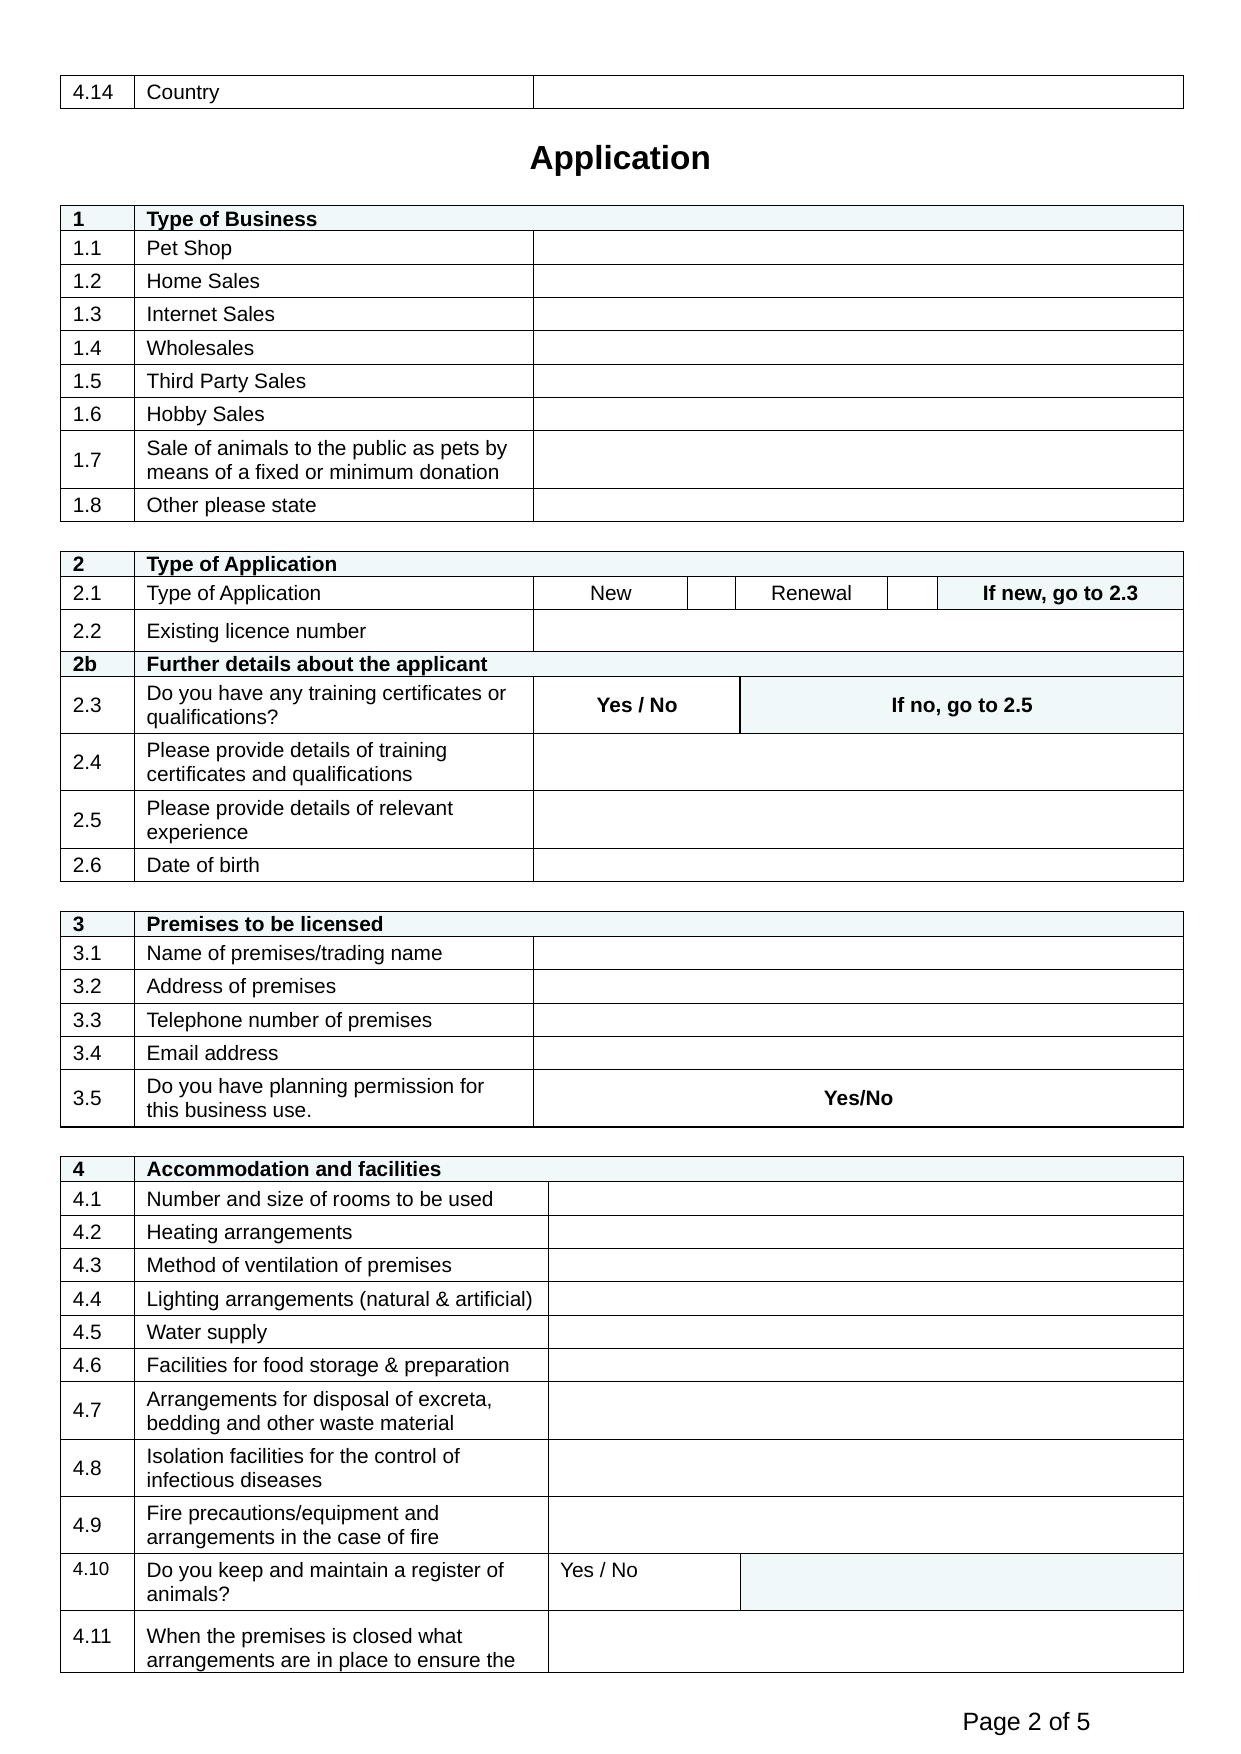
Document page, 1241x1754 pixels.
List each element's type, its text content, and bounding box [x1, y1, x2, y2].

table_cell Method of ventilation of premises [135, 1249, 548, 1281]
table_cell 1.2 [61, 265, 134, 297]
table_cell Further details about the applicant [135, 652, 1183, 676]
table_cell Country [135, 76, 533, 108]
table_header Type of Business [135, 206, 1183, 230]
table_cell [534, 265, 1183, 297]
table_cell 2.3 [61, 677, 134, 733]
table_cell [534, 1037, 1183, 1069]
table_cell 4.14 [61, 76, 134, 108]
table_cell Number and size of rooms to be used [135, 1182, 548, 1214]
table_cell 1.1 [61, 231, 134, 264]
table_cell 3.4 [61, 1037, 134, 1069]
table_cell [534, 431, 1183, 488]
table_cell 2.6 [61, 849, 134, 881]
table_cell 1.8 [61, 489, 134, 521]
table_cell [534, 365, 1183, 397]
table_cell [549, 1497, 1183, 1553]
table_cell 2.2 [61, 610, 134, 651]
table_cell Fire precautions/equipment and arrangements in the case of fire [135, 1497, 548, 1553]
table_cell Type of Application [135, 577, 533, 609]
table_cell 4.2 [61, 1216, 134, 1248]
table_cell 2.5 [61, 791, 134, 848]
table_cell [534, 231, 1183, 264]
table_header Accommodation and facilities [135, 1157, 1183, 1181]
table_cell [534, 398, 1183, 430]
table_cell Isolation facilities for the control of infectious diseases [135, 1440, 548, 1496]
table_cell When the premises is closed what arrangements are in place to ensure the [135, 1611, 548, 1672]
table_cell 4.9 [61, 1497, 134, 1553]
table_cell Date of birth [135, 849, 533, 881]
table_header Type of Application [135, 552, 1183, 576]
table_cell [534, 610, 1183, 651]
table_cell Yes/No [534, 1070, 1183, 1126]
table_cell 3.3 [61, 1004, 134, 1036]
table_cell 4.7 [61, 1382, 134, 1438]
table_cell [549, 1249, 1183, 1281]
table_cell Wholesales [135, 331, 533, 364]
table_cell Lighting arrangements (natural & artificial) [135, 1282, 548, 1314]
table_cell [534, 489, 1183, 521]
table_cell [549, 1282, 1183, 1314]
table_cell Home Sales [135, 265, 533, 297]
table_cell [549, 1382, 1183, 1438]
table_cell [549, 1440, 1183, 1496]
table_cell [549, 1216, 1183, 1248]
table_cell 2.4 [61, 734, 134, 790]
table_cell If no, go to 2.5 [741, 677, 1183, 733]
table_cell Address of premises [135, 970, 533, 1002]
table_cell 3.2 [61, 970, 134, 1002]
table_cell 4.1 [61, 1182, 134, 1214]
table_cell 2.1 [61, 577, 134, 609]
table_cell 4.3 [61, 1249, 134, 1281]
table_cell [534, 1004, 1183, 1036]
table_cell [534, 791, 1183, 848]
table_cell Email address [135, 1037, 533, 1069]
table_header 2 [61, 552, 134, 576]
table_cell 2b [61, 652, 134, 676]
table_cell [534, 734, 1183, 790]
table_cell 3.5 [61, 1070, 134, 1126]
table_cell Renewal [736, 577, 887, 609]
table_cell Hobby Sales [135, 398, 533, 430]
table_cell 3.1 [61, 937, 134, 969]
table_cell Water supply [135, 1316, 548, 1348]
table_cell 4.4 [61, 1282, 134, 1314]
table_cell 1.7 [61, 431, 134, 488]
table_cell [549, 1349, 1183, 1381]
table_cell Third Party Sales [135, 365, 533, 397]
table_cell Heating arrangements [135, 1216, 548, 1248]
table_cell Telephone number of premises [135, 1004, 533, 1036]
table_cell [534, 76, 1183, 108]
table_cell Existing licence number [135, 610, 533, 651]
table_cell Yes / No [549, 1554, 740, 1610]
table_cell Sale of animals to the public as pets by means of a fixed or minimum donation [135, 431, 533, 488]
table_header Premises to be licensed [135, 912, 1183, 936]
table_cell Name of premises/trading name [135, 937, 533, 969]
table_cell Other please state [135, 489, 533, 521]
table_cell [534, 849, 1183, 881]
table_cell Arrangements for disposal of excreta, bedding and other waste material [135, 1382, 548, 1438]
table_cell [534, 298, 1183, 330]
table_cell 4.10 [61, 1554, 134, 1610]
table_cell Internet Sales [135, 298, 533, 330]
table_cell [549, 1316, 1183, 1348]
table_cell [688, 577, 735, 609]
table_cell Please provide details of training certificates and qualifications [135, 734, 533, 790]
table_cell 4.6 [61, 1349, 134, 1381]
table_cell [534, 331, 1183, 364]
table_cell 1.5 [61, 365, 134, 397]
table_cell 1.3 [61, 298, 134, 330]
table_cell If new, go to 2.3 [938, 577, 1183, 609]
table_header 1 [61, 206, 134, 230]
table_cell Do you have any training certificates or qualifications? [135, 677, 533, 733]
table_cell 1.6 [61, 398, 134, 430]
table_cell [534, 937, 1183, 969]
table_cell [888, 577, 937, 609]
table_cell Do you keep and maintain a register of animals? [135, 1554, 548, 1610]
table_header 4 [61, 1157, 134, 1181]
table_cell New [534, 577, 687, 609]
table_cell 4.5 [61, 1316, 134, 1348]
table_cell [549, 1182, 1183, 1214]
table_cell [534, 970, 1183, 1002]
table_cell Yes / No [534, 677, 739, 733]
text Application [150, 138, 1090, 177]
table_cell 1.4 [61, 331, 134, 364]
table_cell Facilities for food storage & preparation [135, 1349, 548, 1381]
table_cell Do you have planning permission for this business use. [135, 1070, 533, 1126]
table_cell Please provide details of relevant experience [135, 791, 533, 848]
table_cell 4.8 [61, 1440, 134, 1496]
table_header 3 [61, 912, 134, 936]
table_cell Pet Shop [135, 231, 533, 264]
table_cell [741, 1554, 1183, 1610]
table_cell 4.11 [61, 1611, 134, 1672]
table_cell [549, 1611, 1183, 1672]
